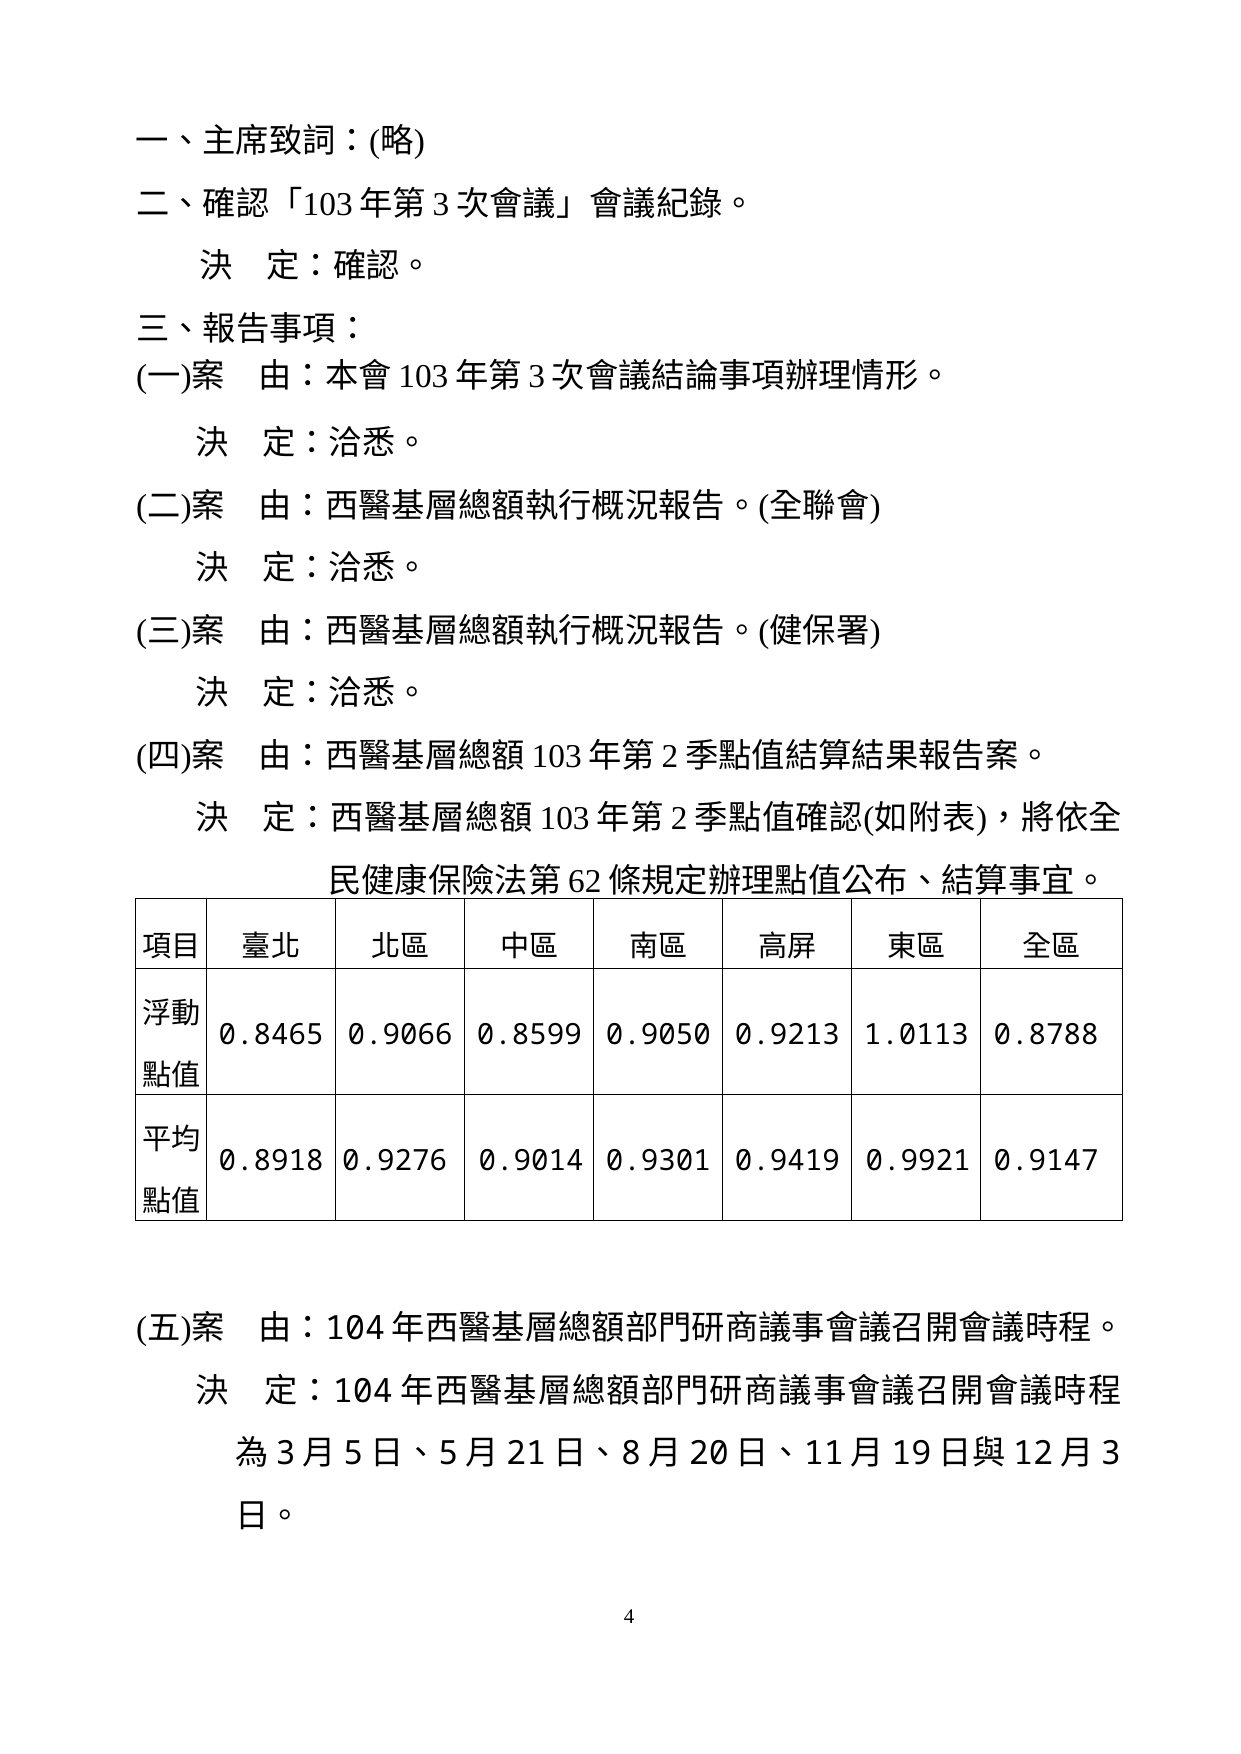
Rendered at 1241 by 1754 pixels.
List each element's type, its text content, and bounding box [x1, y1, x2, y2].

table_cell 0.9050 [594, 969, 722, 1094]
table_cell 0.8599 [465, 969, 593, 1094]
table_cell 浮動 點值 [136, 969, 206, 1094]
text (四)案 由：西醫基層總額103年第2季點值結算結果報告案。 [136, 711, 1122, 773]
text (二)案 由：西醫基層總額執行概況報告。(全聯會) [136, 461, 1122, 523]
table_cell 0.8465 [207, 969, 335, 1094]
text 決 定：104年西醫基層總額部門研商議事會議召開會議時程為3月5日、5月21日、8月20日、11月19日與12月3日。 [195, 1346, 1122, 1533]
table_header 項目 [136, 899, 206, 968]
table_cell 0.9301 [594, 1095, 722, 1220]
text (一)案 由：本會103年第3次會議結論事項辦理情形。 [136, 346, 1122, 398]
table_cell 0.9014 [465, 1095, 593, 1220]
text 決 定：西醫基層總額103年第2季點值確認(如附表)，將依全民健康保險法第62條規定辦理點值公布、結算事宜。 [195, 773, 1122, 898]
table_cell 平均 點值 [136, 1095, 206, 1220]
table_cell 0.8918 [207, 1095, 335, 1220]
text 三、報告事項： [136, 284, 1122, 346]
table_header 臺北 [207, 899, 335, 968]
table_header 東區 [852, 899, 980, 968]
table_cell 0.9213 [723, 969, 851, 1094]
table_header 中區 [465, 899, 593, 968]
table_cell 0.9276 [336, 1095, 464, 1220]
table_header 南區 [594, 899, 722, 968]
table_header 北區 [336, 899, 464, 968]
text 決 定：洽悉。 [195, 398, 1122, 461]
text (五)案 由：104年西醫基層總額部門研商議事會議召開會議時程。 [136, 1283, 1122, 1346]
text 二、確認「103年第3次會議」會議紀錄。 [136, 159, 1122, 221]
text 決 定：洽悉。 [195, 648, 1122, 711]
text 一、主席致詞：(略) [123, 96, 1122, 159]
table_header 高屏 [723, 899, 851, 968]
table_cell 0.8788 [981, 969, 1122, 1094]
table_cell 0.9066 [336, 969, 464, 1094]
table_header 全區 [981, 899, 1122, 968]
table_cell 1.0113 [852, 969, 980, 1094]
table_cell 0.9419 [723, 1095, 851, 1220]
text 決 定：洽悉。 [195, 523, 1122, 586]
table_cell 0.9921 [852, 1095, 980, 1220]
text 決 定：確認。 [199, 221, 1122, 284]
table_cell 0.9147 [981, 1095, 1122, 1220]
text (三)案 由：西醫基層總額執行概況報告。(健保署) [136, 586, 1122, 648]
